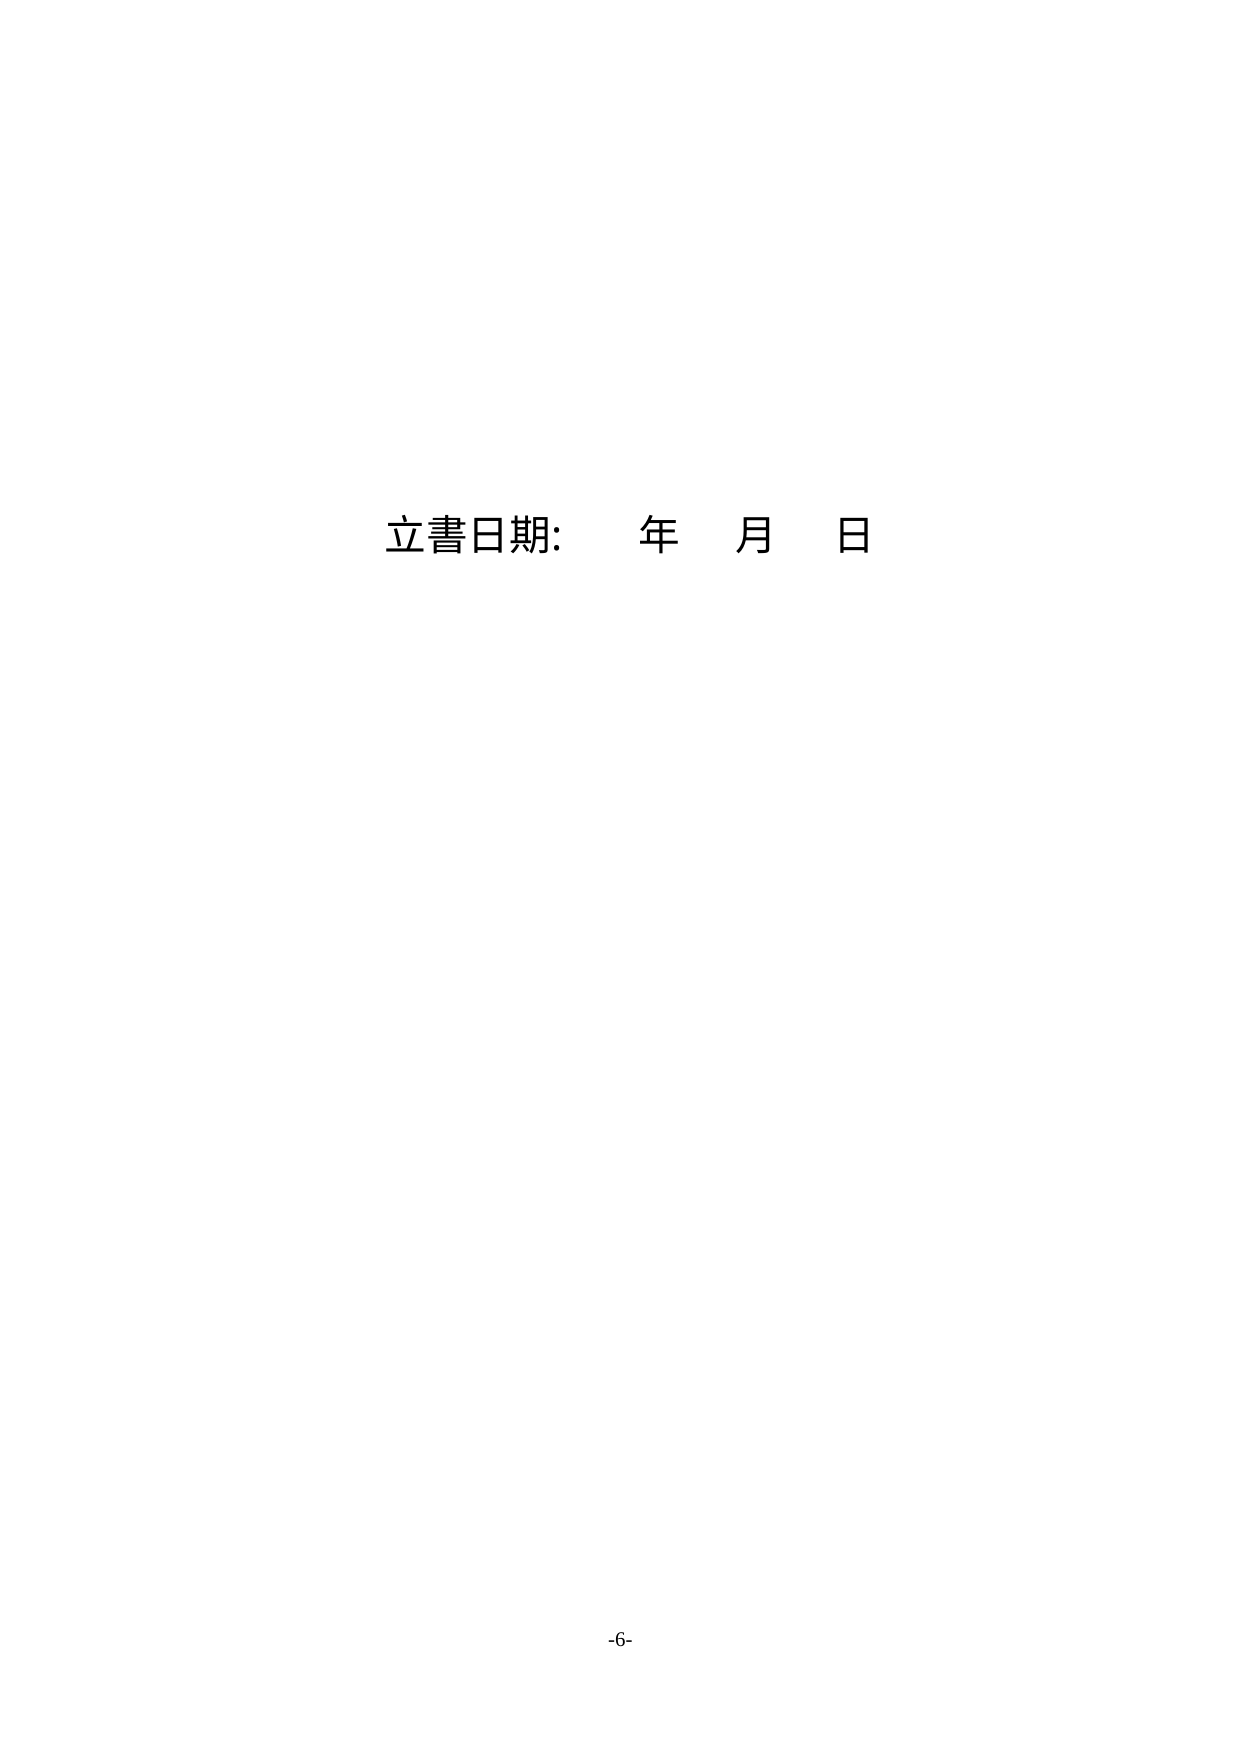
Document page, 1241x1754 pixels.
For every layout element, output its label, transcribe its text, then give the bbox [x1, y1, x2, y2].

list 立書日期: 年 月 日 [78, 494, 1181, 569]
